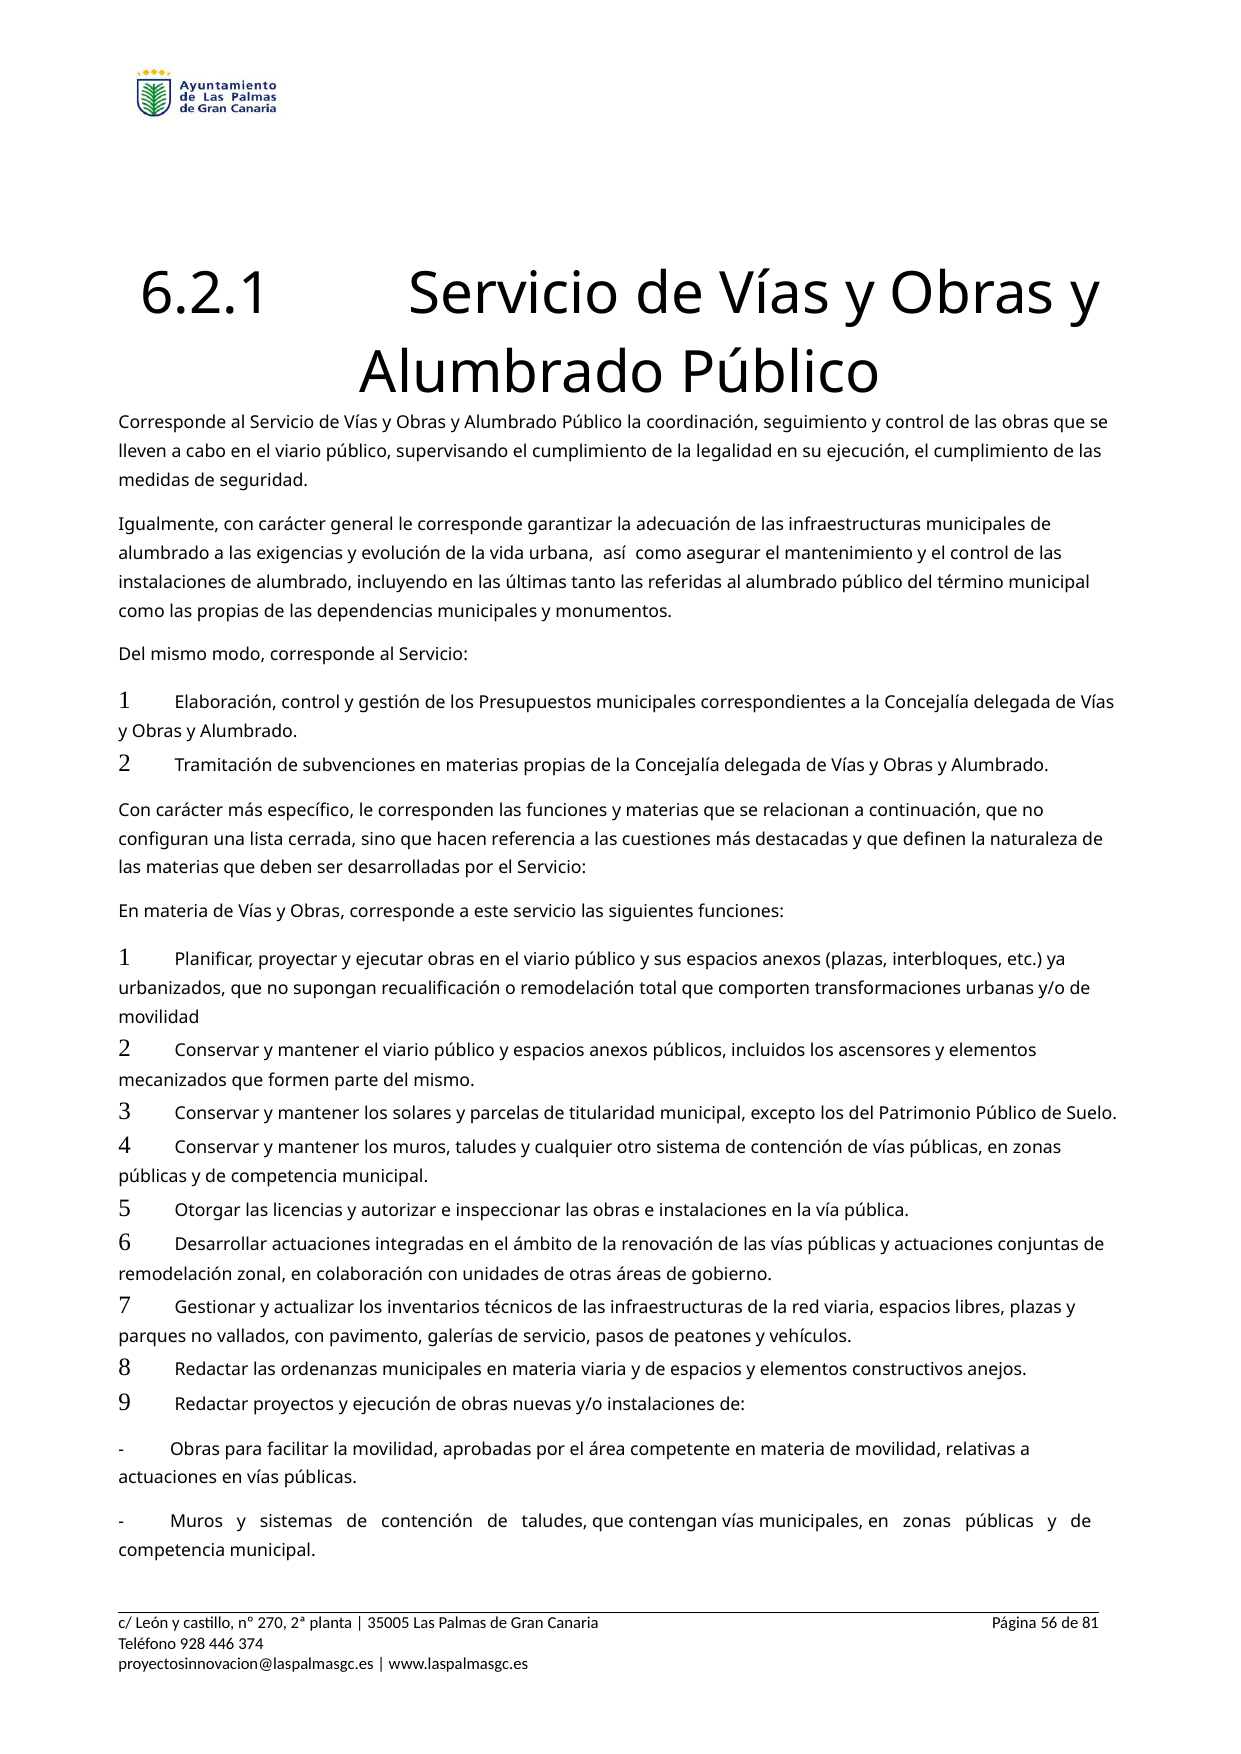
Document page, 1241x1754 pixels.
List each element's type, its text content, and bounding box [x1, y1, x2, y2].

list Desarrollar actuaciones integradas en el ámbito de la renovación de las vías públicas y actuaciones conjuntas de remodelación zonal, en colaboración con unidades de otras áreas de gobierno. [118, 1227, 1122, 1285]
text Del mismo modo, corresponde al Servicio: [118, 642, 1122, 666]
list Otorgar las licencias y autorizar e inspeccionar las obras e instalaciones en la vía pública. [118, 1193, 1122, 1222]
text - Obras para facilitar la movilidad, aprobadas por el área competente en materia de movilidad, relativas a actuaciones en vías públicas. [118, 1436, 1122, 1489]
list Conservar y mantener los solares y parcelas de titularidad municipal, excepto los del Patrimonio Público de Suelo. [118, 1096, 1122, 1125]
list Gestionar y actualizar los inventarios técnicos de las infraestructuras de la red viaria, espacios libres, plazas y parques no vallados, con pavimento, galerías de servicio, pasos de peatones y vehículos. [118, 1290, 1122, 1348]
picture [118, 65, 336, 144]
subtitle 6.2.1 Servicio de Vías y Obras y Alumbrado Público [118, 251, 1122, 410]
text Con carácter más específico, le corresponden las funciones y materias que se relacionan a continuación, que no configuran una lista cerrada, sino que hacen referencia a las cuestiones más destacadas y que definen la naturaleza de las materias que deben ser desarrolladas por el Servicio: [118, 797, 1122, 879]
list Tramitación de subvenciones en materias propias de la Concejalía delegada de Vías y Obras y Alumbrado. [118, 748, 1122, 777]
list Redactar proyectos y ejecución de obras nuevas y/o instalaciones de: [118, 1387, 1122, 1416]
text - Muros y sistemas de contención de taludes, que contengan vías municipales, en zonas públicas y de competencia municipal. [118, 1508, 1122, 1562]
text En materia de Vías y Obras, corresponde a este servicio las siguientes funciones: [118, 898, 1122, 923]
list Planificar, proyectar y ejecutar obras en el viario público y sus espacios anexos (plazas, interbloques, etc.) ya urbanizados, que no supongan recualificación o remodelación total que comporten transformaciones urbanas y/o de movilidad [118, 942, 1122, 1029]
list Conservar y mantener el viario público y espacios anexos públicos, incluidos los ascensores y elementos mecanizados que formen parte del mismo. [118, 1033, 1122, 1091]
list Conservar y mantener los muros, taludes y cualquier otro sistema de contención de vías públicas, en zonas públicas y de competencia municipal. [118, 1130, 1122, 1188]
text Corresponde al Servicio de Vías y Obras y Alumbrado Público la coordinación, seguimiento y control de las obras que se lleven a cabo en el viario público, supervisando el cumplimiento de la legalidad en su ejecución, el cumplimiento de las medidas de seguridad. [118, 410, 1122, 492]
text Igualmente, con carácter general le corresponde garantizar la adecuación de las infraestructuras municipales de alumbrado a las exigencias y evolución de la vida urbana, así como asegurar el mantenimiento y el control de las instalaciones de alumbrado, incluyendo en las últimas tanto las referidas al alumbrado público del término municipal como las propias de las dependencias municipales y monumentos. [118, 511, 1122, 622]
list Redactar las ordenanzas municipales en materia viaria y de espacios y elementos constructivos anejos. [118, 1352, 1122, 1381]
list Elaboración, control y gestión de los Presupuestos municipales correspondientes a la Concejalía delegada de Vías y Obras y Alumbrado. [118, 685, 1122, 743]
